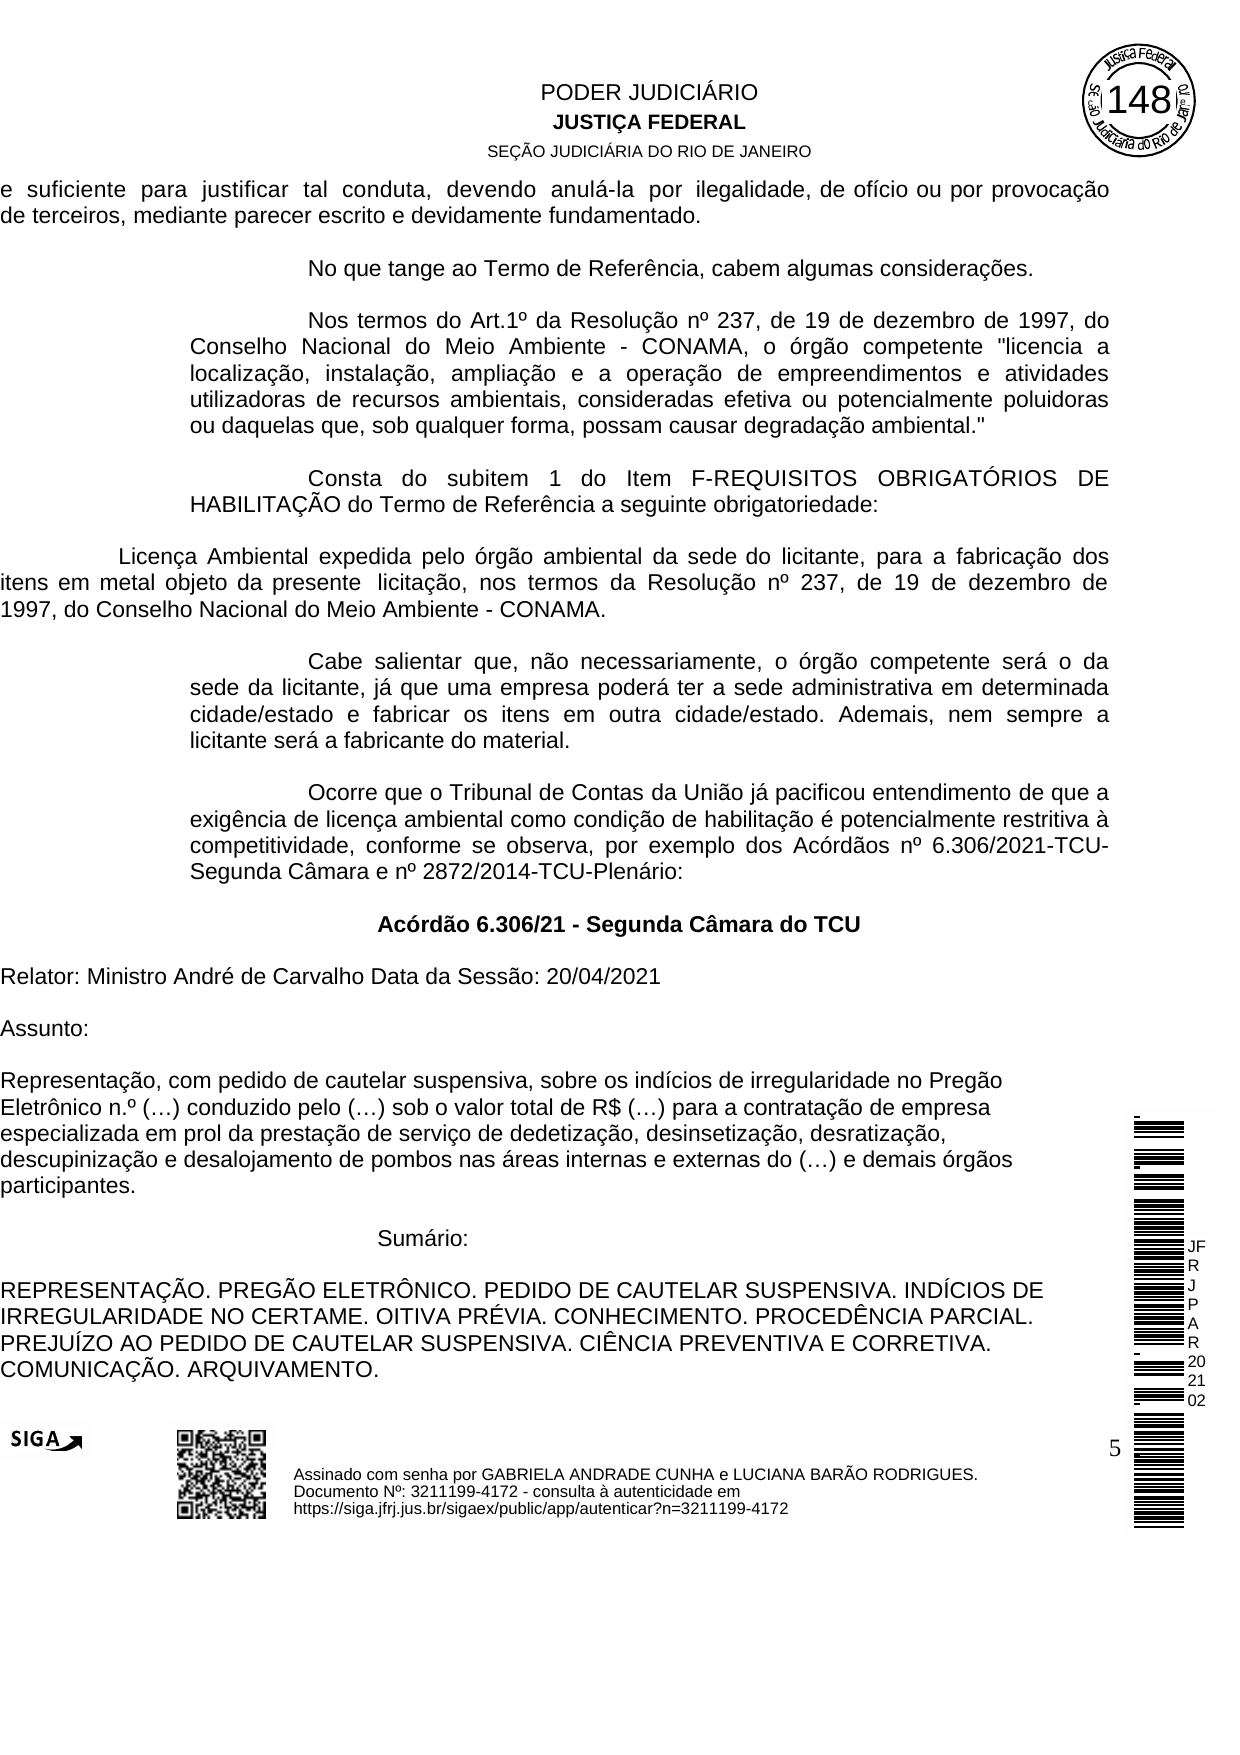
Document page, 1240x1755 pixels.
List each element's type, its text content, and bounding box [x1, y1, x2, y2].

text REPRESENTAÇÃO. PREGÃO ELETRÔNICO. PEDIDO DE CAUTELAR SUSPENSIVA. INDÍCIOS DE IRREGULARIDADE NO CERTAME. OITIVA PRÉVIA. CONHECIMENTO. PROCEDÊNCIA PARCIAL. PREJUÍZO AO PEDIDO DE CAUTELAR SUSPENSIVA. CIÊNCIA PREVENTIVA E CORRETIVA. COMUNICAÇÃO. ARQUIVAMENTO. [0, 1277, 1092, 1382]
text Sumário: [377, 1225, 1122, 1251]
text Ocorre que o Tribunal de Contas da União já pacificou entendimento de que a exigência de licença ambiental como condição de habilitação é potencialmente restritiva à competitividade, conforme se observa, por exemplo dos Acórdãos nº 6.306/2021-TCU- Segunda Câmara e nº 2872/2014-TCU-Plenário: [189, 779, 1109, 884]
text Nos termos do Art.1º da Resolução nº 237, de 19 de dezembro de 1997, do Conselho Nacional do Meio Ambiente - CONAMA, o órgão competente "licencia a localização, instalação, ampliação e a operação de empreendimentos e atividades utilizadoras de recursos ambientais, consideradas efetiva ou potencialmente poluidoras ou daquelas que, sob qualquer forma, possam causar degradação ambiental." [189, 307, 1109, 439]
text JFRJPAR202102182A [1187, 1237, 1206, 1409]
text Relator: Ministro André de Carvalho Data da Sessão: 20/04/2021 Assunto: [0, 963, 752, 1041]
text No que tange ao Termo de Referência, cabem algumas considerações. [308, 255, 1239, 281]
text Representação, com pedido de cautelar suspensiva, sobre os indícios de irregularidade no Pregão Eletrônico n.º (…) conduzido pelo (…) sob o valor total de R$ (…) para a contratação de empresa especializada em prol da prestação de serviço de dedetização, desinsetização, desratização, descupinização e desalojamento de pombos nas áreas internas e externas do (…) e demais órgãos participantes. [0, 1067, 1092, 1199]
text Acórdão 6.306/21 - Segunda Câmara do TCU [377, 911, 1239, 937]
text [1217, 1225, 1239, 1251]
text e suficiente para justificar tal conduta, devendo anulá-la por ilegalidade, de ofício ou por provocação de terceiros, mediante parecer escrito e devidamente fundamentado. [0, 176, 1109, 229]
text Licença Ambiental expedida pelo órgão ambiental da sede do licitante, para a fabricação dos itens em metal objeto da presente licitação, nos termos da Resolução nº 237, de 19 de dezembro de 1997, do Conselho Nacional do Meio Ambiente - CONAMA. [0, 543, 1109, 622]
text Cabe salientar que, não necessariamente, o órgão competente será o da sede da licitante, já que uma empresa poderá ter a sede administrativa em determinada cidade/estado e fabricar os itens em outra cidade/estado. Ademais, nem sempre a licitante será a fabricante do material. [189, 648, 1109, 753]
text e [1180, 96, 1192, 105]
text ç [1088, 97, 1100, 106]
text Consta do subitem 1 do Item F-REQUISITOS OBRIGATÓRIOS DE HABILITAÇÃO do Termo de Referência a seguinte obrigatoriedade: [189, 464, 1109, 517]
